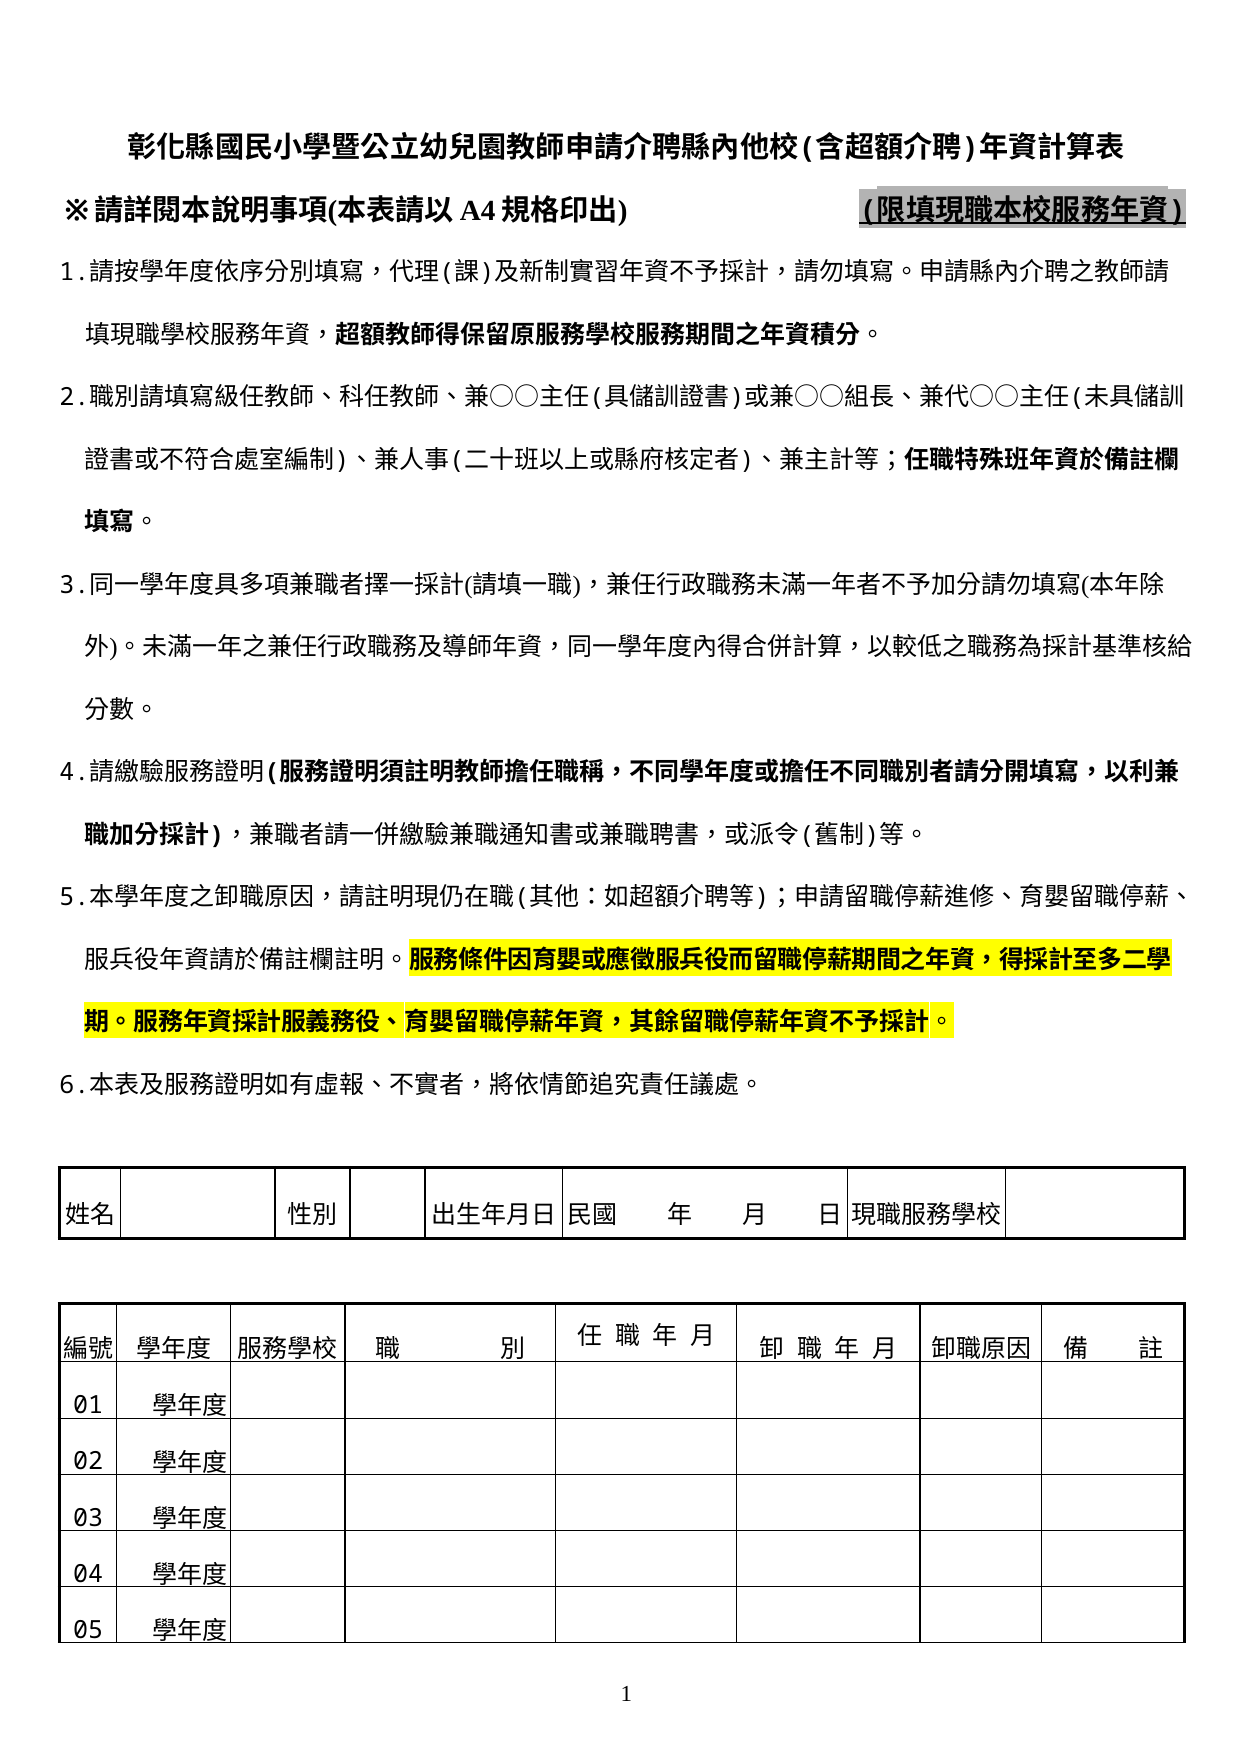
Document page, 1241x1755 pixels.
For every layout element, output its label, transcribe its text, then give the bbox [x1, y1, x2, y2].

table_cell [737, 1362, 919, 1417]
table_header 民國 年 月 日 [563, 1169, 847, 1237]
table_cell [556, 1419, 736, 1473]
text ※請詳閱本說明事項(本表請以A4規格印出) (限填現職本校服務年資) [59, 166, 1193, 228]
text 6.本表及服務證明如有虛報、不實者，將依情節追究責任議處。 [59, 1041, 1193, 1103]
table_cell [231, 1531, 344, 1586]
text 彰化縣國民小學暨公立幼兒園教師申請介聘縣內他校(含超額介聘)年資計算表 [59, 103, 1193, 166]
table_header 卸職原因 [921, 1305, 1041, 1361]
table_header 卸 職 年 月 [737, 1305, 919, 1361]
table_cell 04 [61, 1531, 116, 1586]
table_cell [921, 1475, 1041, 1530]
table_cell [346, 1362, 555, 1417]
table_cell [1042, 1419, 1183, 1473]
table_cell [556, 1362, 736, 1417]
table_header 學年度 [117, 1305, 230, 1361]
table_cell [231, 1419, 344, 1473]
table_cell [556, 1531, 736, 1586]
table_cell [346, 1531, 555, 1586]
table_header 服務學校 [231, 1305, 344, 1361]
table_cell 學年度 [117, 1362, 230, 1417]
table_header [1006, 1169, 1183, 1237]
table_cell [231, 1587, 344, 1642]
text 1.請按學年度依序分別填寫，代理(課)及新制實習年資不予採計，請勿填寫。申請縣內介聘之教師請填現職學校服務年資，超額教師得保留原服務學校服務期間之年資積分。 [59, 228, 1193, 353]
table_header [351, 1169, 424, 1237]
table_cell 02 [61, 1419, 116, 1473]
text 3.同一學年度具多項兼職者擇一採計(請填一職)，兼任行政職務未滿一年者不予加分請勿填寫(本年除外)。未滿一年之兼任行政職務及導師年資，同一學年度內得合併計算，以較低之職務為採計基準核給分數。 [59, 541, 1193, 728]
table_header 任 職 年 月 [556, 1305, 736, 1361]
table_cell 學年度 [117, 1419, 230, 1473]
table_cell [346, 1475, 555, 1530]
table_cell [231, 1475, 344, 1530]
table_header 職 別 [346, 1305, 555, 1361]
table_cell 05 [61, 1587, 116, 1642]
table_cell 學年度 [117, 1475, 230, 1530]
table_cell 學年度 [117, 1531, 230, 1586]
table_header 編號 [61, 1305, 116, 1361]
table_cell [737, 1419, 919, 1473]
table_cell 學年度 [117, 1587, 230, 1642]
table_cell [737, 1475, 919, 1530]
text 4.請繳驗服務證明(服務證明須註明教師擔任職稱，不同學年度或擔任不同職別者請分開填寫，以利兼職加分採計)，兼職者請一併繳驗兼職通知書或兼職聘書，或派令(舊制)等。 [59, 728, 1193, 853]
table_cell [231, 1362, 344, 1417]
table_cell [556, 1587, 736, 1642]
table_cell [1042, 1587, 1183, 1642]
table_header [121, 1169, 274, 1237]
table_cell [737, 1531, 919, 1586]
table_header 性別 [276, 1169, 349, 1237]
table_header 現職服務學校 [848, 1169, 1005, 1237]
table_cell [921, 1587, 1041, 1642]
table_cell [556, 1475, 736, 1530]
table_cell [1042, 1362, 1183, 1417]
table_cell [1042, 1531, 1183, 1586]
table_cell [346, 1587, 555, 1642]
table_cell 01 [61, 1362, 116, 1417]
table_header 備 註 [1042, 1305, 1183, 1361]
table_header 出生年月日 [426, 1169, 562, 1237]
table_cell [921, 1531, 1041, 1586]
table_cell [921, 1362, 1041, 1417]
table_header 姓名 [61, 1169, 120, 1237]
text 2.職別請填寫級任教師、科任教師、兼○○主任(具儲訓證書)或兼○○組長、兼代○○主任(未具儲訓證書或不符合處室編制)、兼人事(二十班以上或縣府核定者)、兼主計等；任職特殊班年資於備註欄填寫。 [59, 353, 1193, 541]
table_cell [346, 1419, 555, 1473]
table_cell [921, 1419, 1041, 1473]
table_cell 03 [61, 1475, 116, 1530]
text 5.本學年度之卸職原因，請註明現仍在職(其他：如超額介聘等)；申請留職停薪進修、育嬰留職停薪、服兵役年資請於備註欄註明。服務條件因育嬰或應徵服兵役而留職停薪期間之年資，得採計至多二學期。服務年資採計服義務役、育嬰留職停薪年資，其餘留職停薪年資不予採計。 [59, 853, 1193, 1041]
table_cell [737, 1587, 919, 1642]
table_cell [1042, 1475, 1183, 1530]
